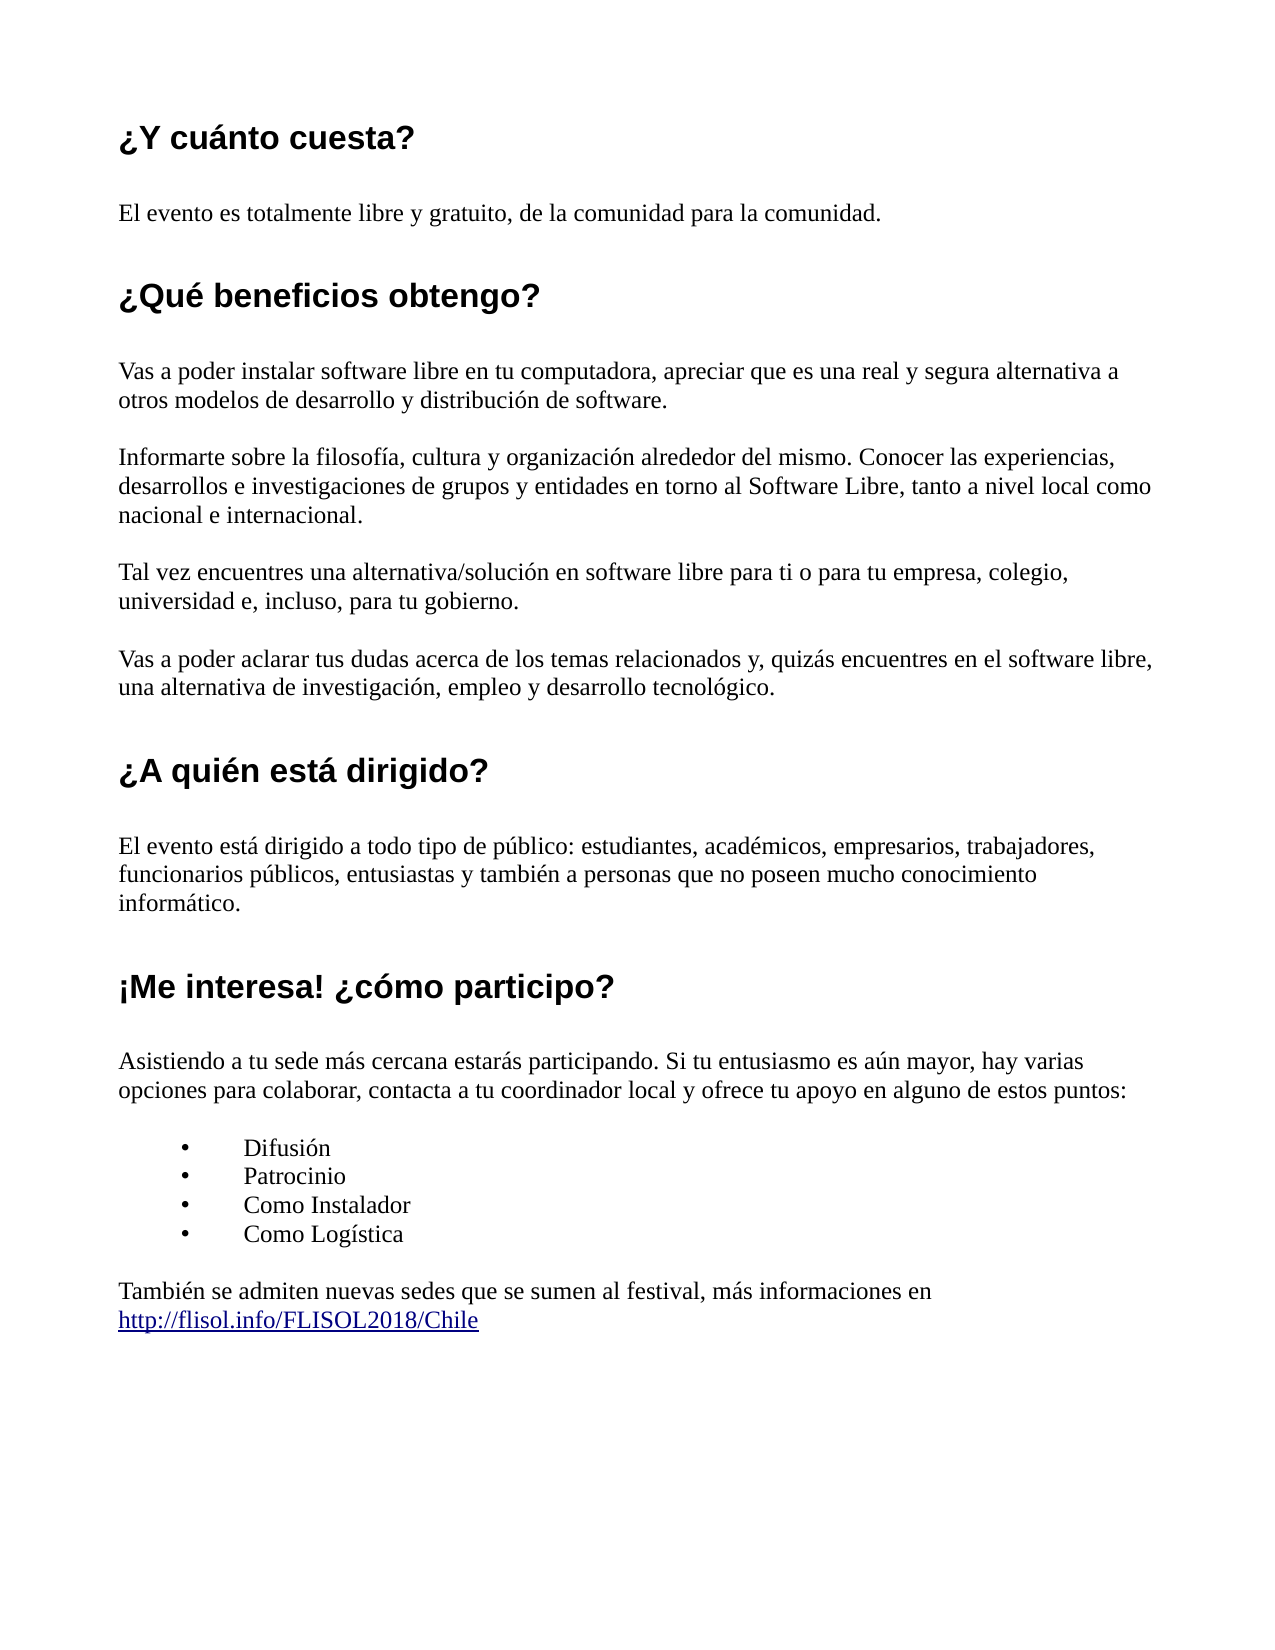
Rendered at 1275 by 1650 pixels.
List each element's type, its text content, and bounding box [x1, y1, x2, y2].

list Difusión [181, 1133, 1157, 1161]
text También se admiten nuevas sedes que se sumen al festival, más informaciones en http://flisol.info/FLISOL2018/Chile [118, 1276, 1157, 1334]
list Como Logística [181, 1219, 1157, 1248]
subtitle ¿Qué beneficios obtengo? [118, 276, 1157, 315]
text El evento está dirigido a todo tipo de público: estudiantes, académicos, empresarios, trabajadores, funcionarios públicos, entusiastas y también a personas que no poseen mucho conocimiento informático. [118, 831, 1157, 917]
text Vas a poder aclarar tus dudas acerca de los temas relacionados y, quizás encuentres en el software libre, una alternativa de investigación, empleo y desarrollo tecnológico. [118, 644, 1157, 701]
text Tal vez encuentres una alternativa/solución en software libre para ti o para tu empresa, colegio, universidad e, incluso, para tu gobierno. [118, 557, 1157, 615]
text Asistiendo a tu sede más cercana estarás participando. Si tu entusiasmo es aún mayor, hay varias opciones para colaborar, contacta a tu coordinador local y ofrece tu apoyo en alguno de estos puntos: [118, 1046, 1157, 1104]
list Como Instalador [181, 1190, 1157, 1219]
text El evento es totalmente libre y gratuito, de la comunidad para la comunidad. [118, 198, 1157, 227]
subtitle ¿Y cuánto cuesta? [118, 118, 1157, 157]
subtitle ¿A quién está dirigido? [118, 751, 1157, 789]
text Vas a poder instalar software libre en tu computadora, apreciar que es una real y segura alternativa a otros modelos de desarrollo y distribución de software. [118, 356, 1157, 414]
text Informarte sobre la filosofía, cultura y organización alrededor del mismo. Conocer las experiencias, desarrollos e investigaciones de grupos y entidades en torno al Software Libre, tanto a nivel local como nacional e internacional. [118, 442, 1157, 529]
subtitle ¡Me interesa! ¿cómo participo? [118, 967, 1157, 1005]
list Patrocinio [181, 1161, 1157, 1190]
